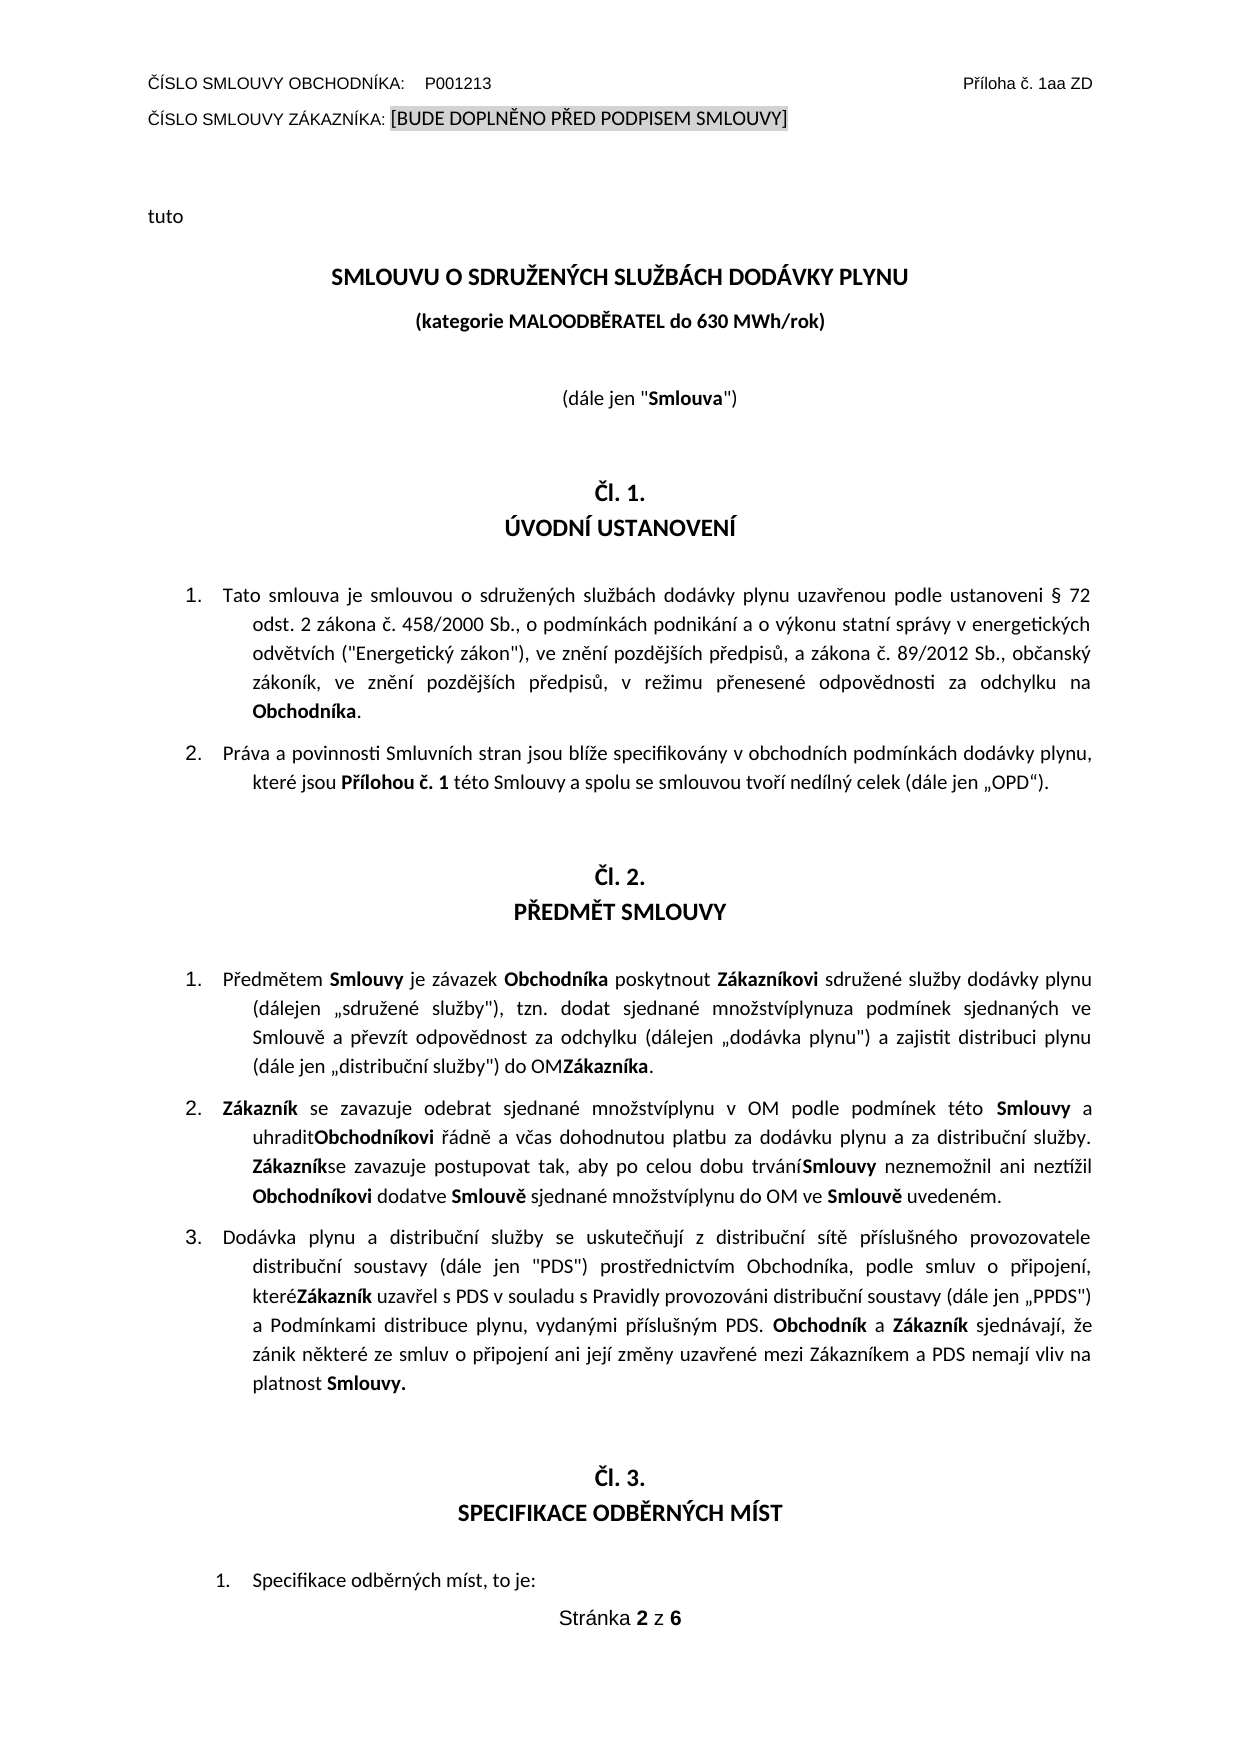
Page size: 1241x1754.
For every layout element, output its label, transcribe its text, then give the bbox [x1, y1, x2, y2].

text Čl. 1. [148, 477, 1092, 507]
text SPECIFIKACE ODBĚRNÝCH MÍST [148, 1497, 1092, 1527]
text PŘedmĚt Smlouvy [148, 896, 1092, 927]
list Specifikace odběrných míst, to je: [215, 1567, 1092, 1592]
list Práva a povinnosti Smluvních stran jsou blíže specifikovány v obchodních podmínkách dodávky plynu, které jsou Přílohou č. 1 této Smlouvy a spolu se smlouvou tvoří nedílný celek (dále jen „OPD“). [185, 740, 1092, 795]
list Tato smlouva je smlouvou o sdružených službách dodávky plynu uzavřenou podle ustanoveni § 72 odst. 2 zákona č. 458/2000 Sb., o podmínkách podnikání a o výkonu statní správy v energetických odvětvích ("Energetický zákon"), ve znění pozdějších předpisů, a zákona č. 89/2012 Sb., občanský zákoník, ve znění pozdějších předpisů, v režimu přenesené odpovědnosti za odchylku na Obchodníka. [185, 582, 1092, 724]
text ÚvodnÍ ustanovenÍ [148, 512, 1092, 542]
list Předmětem Smlouvy je závazek Obchodníka poskytnout Zákazníkovi sdružené služby dodávky plynu (dálejen „sdružené služby"), tzn. dodat sjednané množstvíplynuza podmínek sjednaných ve Smlouvě a převzít odpovědnost za odchylku (dálejen „dodávka plynu") a zajistit distribuci plynu (dále jen „distribuční služby") do OMZákazníka. [185, 966, 1092, 1079]
text (dále jen "Smlouva") [207, 385, 1092, 411]
text SmlouvU o sdružených službách dodávky PLYNU [148, 261, 1092, 292]
text Čl. 3. [148, 1462, 1092, 1492]
text tuto [148, 203, 1092, 228]
text (kategorie MALOODBĚRATEL do 630 MWh/rok) [148, 309, 1092, 334]
list Zákazník se zavazuje odebrat sjednané množstvíplynu v OM podle podmínek této Smlouvy a uhraditObchodníkovi řádně a včas dohodnutou platbu za dodávku plynu a za distribuční služby. Zákazníkse zavazuje postupovat tak, aby po celou dobu trváníSmlouvy neznemožnil ani neztížil Obchodníkovi dodatve Smlouvě sjednané množstvíplynu do OM ve Smlouvě uvedeném. [185, 1095, 1092, 1208]
list Dodávka plynu a distribuční služby se uskutečňují z distribuční sítě příslušného provozovatele distribuční soustavy (dále jen "PDS") prostřednictvím Obchodníka, podle smluv o připojení, kteréZákazník uzavřel s PDS v souladu s Pravidly provozováni distribuční soustavy (dále jen „PPDS") a Podmínkami distribuce plynu, vydanými příslušným PDS. Obchodník a Zákazník sjednávají, že zánik některé ze smluv o připojení ani její změny uzavřené mezi Zákazníkem a PDS nemají vliv na platnost Smlouvy. [185, 1224, 1092, 1396]
text Čl. 2. [148, 861, 1092, 892]
